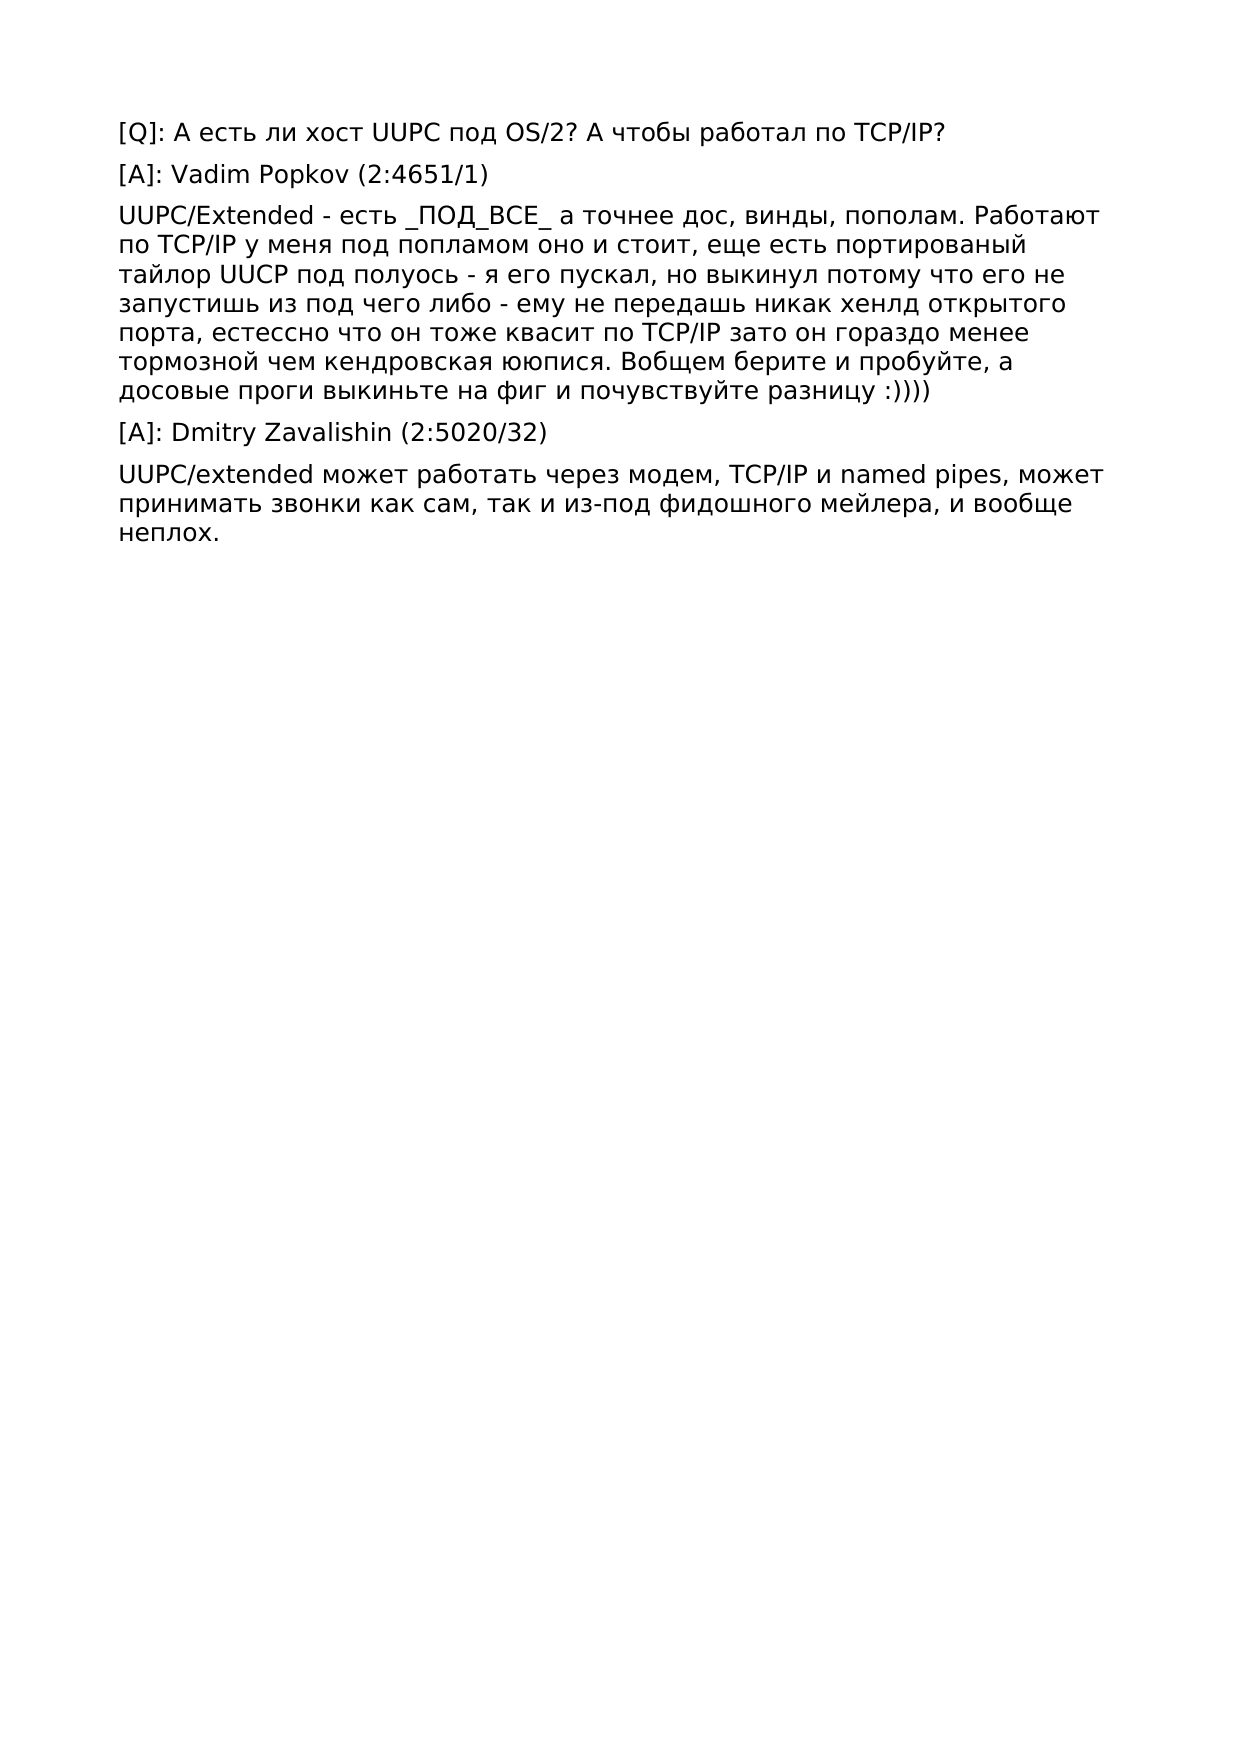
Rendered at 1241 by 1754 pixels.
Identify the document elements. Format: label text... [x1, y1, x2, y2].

text UUPC/Extended - есть _ПОД_ВСЕ_ а точнее дос, винды, пополам. Работают по TCP/IP у меня под попламом оно и стоит, еще есть портированый тайлор UUCP под полуось - я его пускал, но выкинул потому что его не запустишь из под чего либо - ему не передашь никак хенлд открытого порта, естессно что он тоже квасит по TCP/IP зато он гораздо менее тормозной чем кендровская ююпися. Вобщем берите и пробуйте, а досовые проги выкиньте на фиг и почувствуйте разницу :)))) [118, 201, 1122, 406]
text [A]: Vadim Popkov (2:4651/1) [118, 160, 1122, 189]
text [A]: Dmitry Zavalishin (2:5020/32) [118, 418, 1122, 447]
text [Q]: А есть ли хост UUPC под OS/2? А чтобы работал по TCP/IP? [118, 118, 1122, 147]
text UUPC/extended может pаботать чеpез модем, TCP/IP и named pipes, может пpинимать звонки как сам, так и из-под фидошного мейлеpа, и вообще неплох. [118, 460, 1122, 547]
